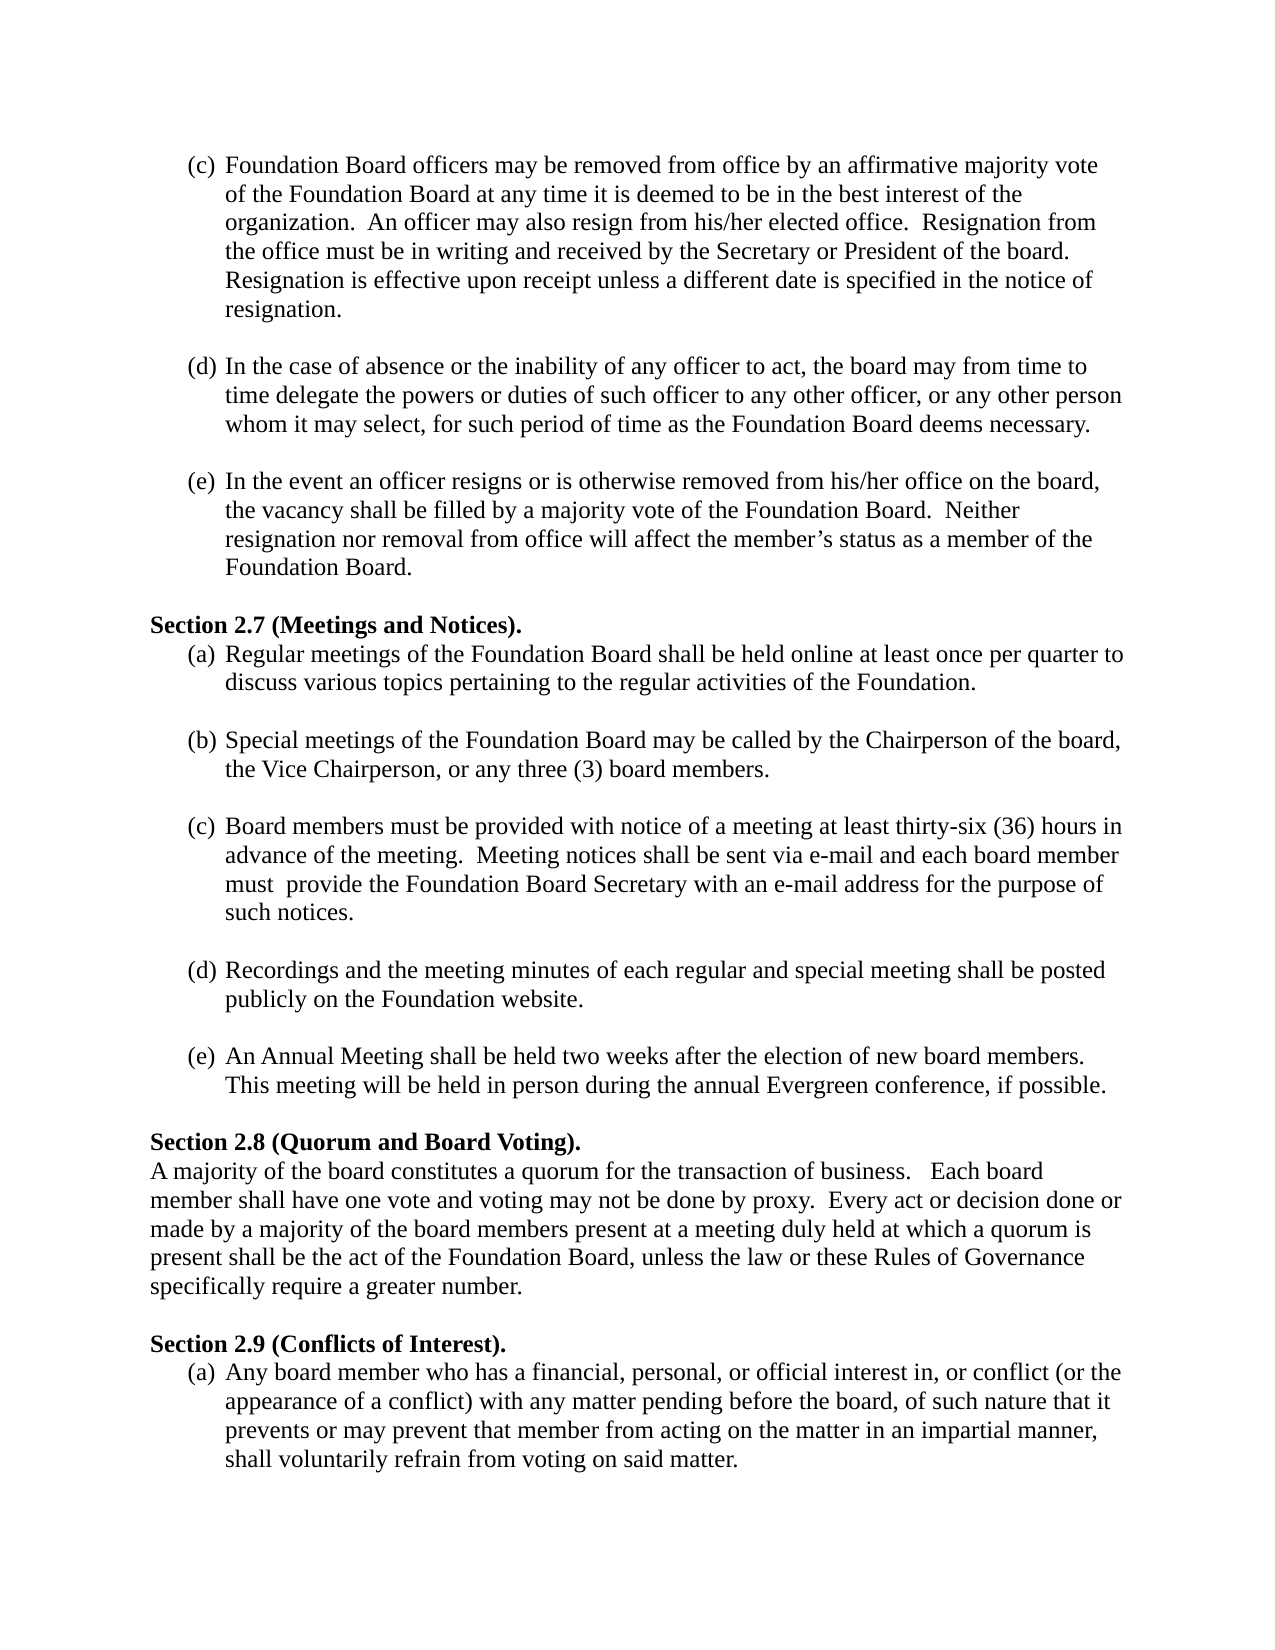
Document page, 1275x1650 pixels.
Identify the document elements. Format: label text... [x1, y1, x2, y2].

list Board members must be provided with notice of a meeting at least thirty-six (36) hours in advance of the meeting. Meeting notices shall be sent via e-mail and each board member must provide the Foundation Board Secretary with an e-mail address for the purpose of such notices. [187, 811, 1125, 926]
text Section 2.7 (Meetings and Notices). [150, 610, 1125, 639]
list An Annual Meeting shall be held two weeks after the election of new board members. This meeting will be held in person during the annual Evergreen conference, if possible. [187, 1041, 1125, 1099]
text Section 2.8 (Quorum and Board Voting). [150, 1127, 1125, 1156]
list Regular meetings of the Foundation Board shall be held online at least once per quarter to discuss various topics pertaining to the regular activities of the Foundation. [187, 639, 1125, 696]
list Special meetings of the Foundation Board may be called by the Chairperson of the board, the Vice Chairperson, or any three (3) board members. [187, 725, 1125, 782]
text Section 2.9 (Conflicts of Interest). [150, 1329, 1125, 1357]
list In the case of absence or the inability of any officer to act, the board may from time to time delegate the powers or duties of such officer to any other officer, or any other person whom it may select, for such period of time as the Foundation Board deems necessary. [187, 351, 1125, 437]
list Any board member who has a financial, personal, or official interest in, or conflict (or the appearance of a conflict) with any matter pending before the board, of such nature that it prevents or may prevent that member from acting on the matter in an impartial manner, shall voluntarily refrain from voting on said matter. [187, 1357, 1125, 1472]
list In the event an officer resigns or is otherwise removed from his/her office on the board, the vacancy shall be filled by a majority vote of the Foundation Board. Neither resignation nor removal from office will affect the member’s status as a member of the Foundation Board. [187, 466, 1125, 581]
list Recordings and the meeting minutes of each regular and special meeting shall be posted publicly on the Foundation website. [187, 955, 1125, 1012]
text A majority of the board constitutes a quorum for the transaction of business. Each board member shall have one vote and voting may not be done by proxy. Every act or decision done or made by a majority of the board members present at a meeting duly held at which a quorum is present shall be the act of the Foundation Board, unless the law or these Rules of Governance specifically require a greater number. [150, 1156, 1125, 1300]
list Foundation Board officers may be removed from office by an affirmative majority vote of the Foundation Board at any time it is deemed to be in the best interest of the organization. An officer may also resign from his/her elected office. Resignation from the office must be in writing and received by the Secretary or President of the board. Resignation is effective upon receipt unless a different date is specified in the notice of resignation. [187, 150, 1125, 322]
